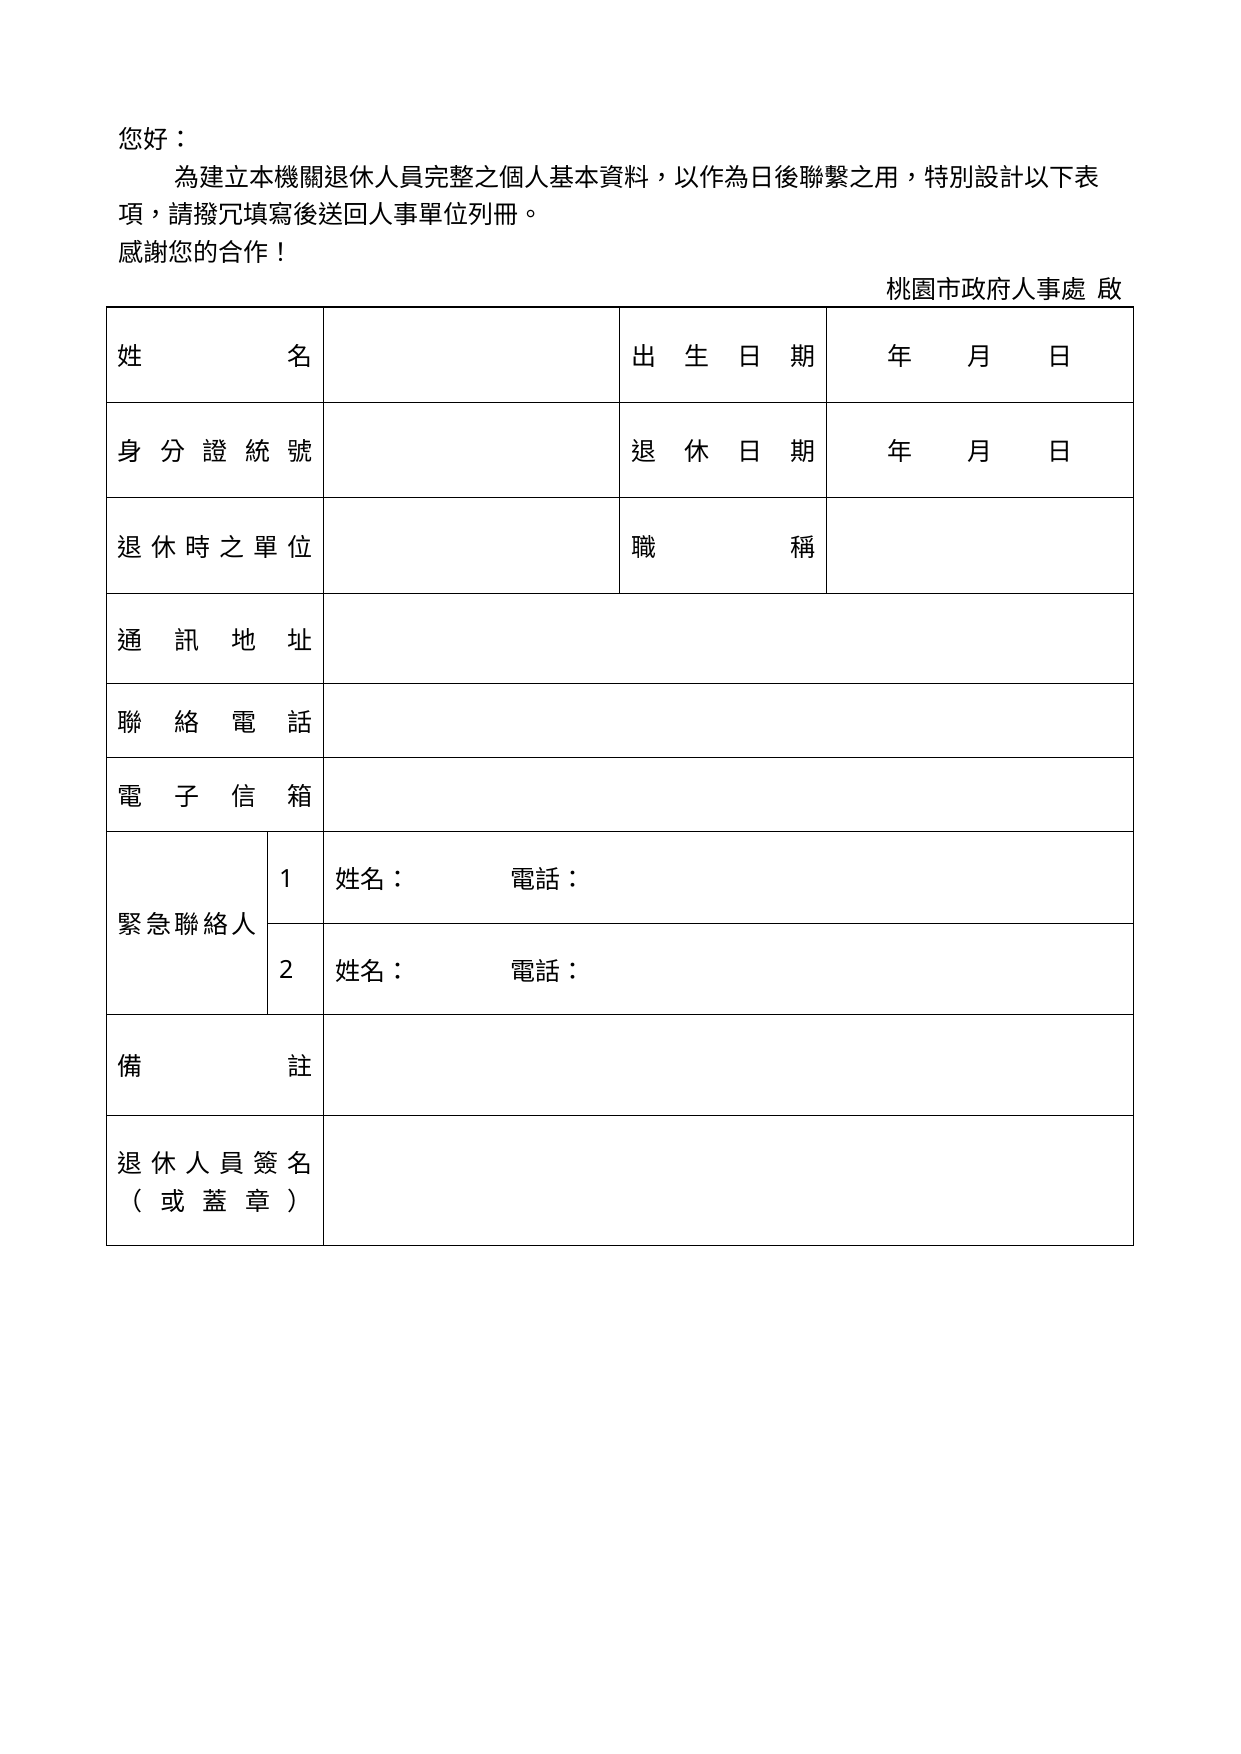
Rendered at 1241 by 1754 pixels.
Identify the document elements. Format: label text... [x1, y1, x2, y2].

table_cell 姓名： 電話： [324, 924, 1133, 1014]
table_cell 緊急聯絡人 [107, 832, 267, 1014]
table_cell 聯絡電話 [107, 684, 323, 757]
table_cell 通訊地址 [107, 594, 323, 683]
table_cell [324, 1015, 1133, 1114]
table_cell [324, 594, 1133, 683]
table_cell 退休日期 [620, 403, 826, 497]
table_cell [324, 403, 619, 497]
table_cell 電子信箱 [107, 758, 323, 831]
text 您好： [118, 119, 1122, 156]
table_cell [324, 758, 1133, 831]
text 為建立本機關退休人員完整之個人基本資料，以作為日後聯繫之用，特別設計以下表項，請撥冗填寫後送回人事單位列冊。 [118, 156, 1122, 231]
table_cell 姓名： 電話： [324, 832, 1133, 923]
table_cell 備註 [107, 1015, 323, 1114]
text 感謝您的合作！ [118, 231, 1122, 269]
table_cell 身分證統號 [107, 403, 323, 497]
table_cell 2 [268, 924, 323, 1014]
table_header 出生日期 [620, 308, 826, 402]
table_cell [324, 684, 1133, 757]
table_cell 退休時之單位 [107, 498, 323, 592]
table_cell 1 [268, 832, 323, 923]
table_cell [324, 1116, 1133, 1245]
table_header 年月日 [827, 308, 1133, 402]
text 桃園市政府人事處 啟 [118, 269, 1122, 306]
table_cell [324, 498, 619, 592]
table_header 姓名 [107, 308, 323, 402]
table_header [324, 308, 619, 402]
table_cell 退休人員簽名 （或蓋章） [107, 1116, 323, 1245]
table_cell [827, 498, 1133, 592]
table_cell 年月日 [827, 403, 1133, 497]
table_cell 職稱 [620, 498, 826, 592]
